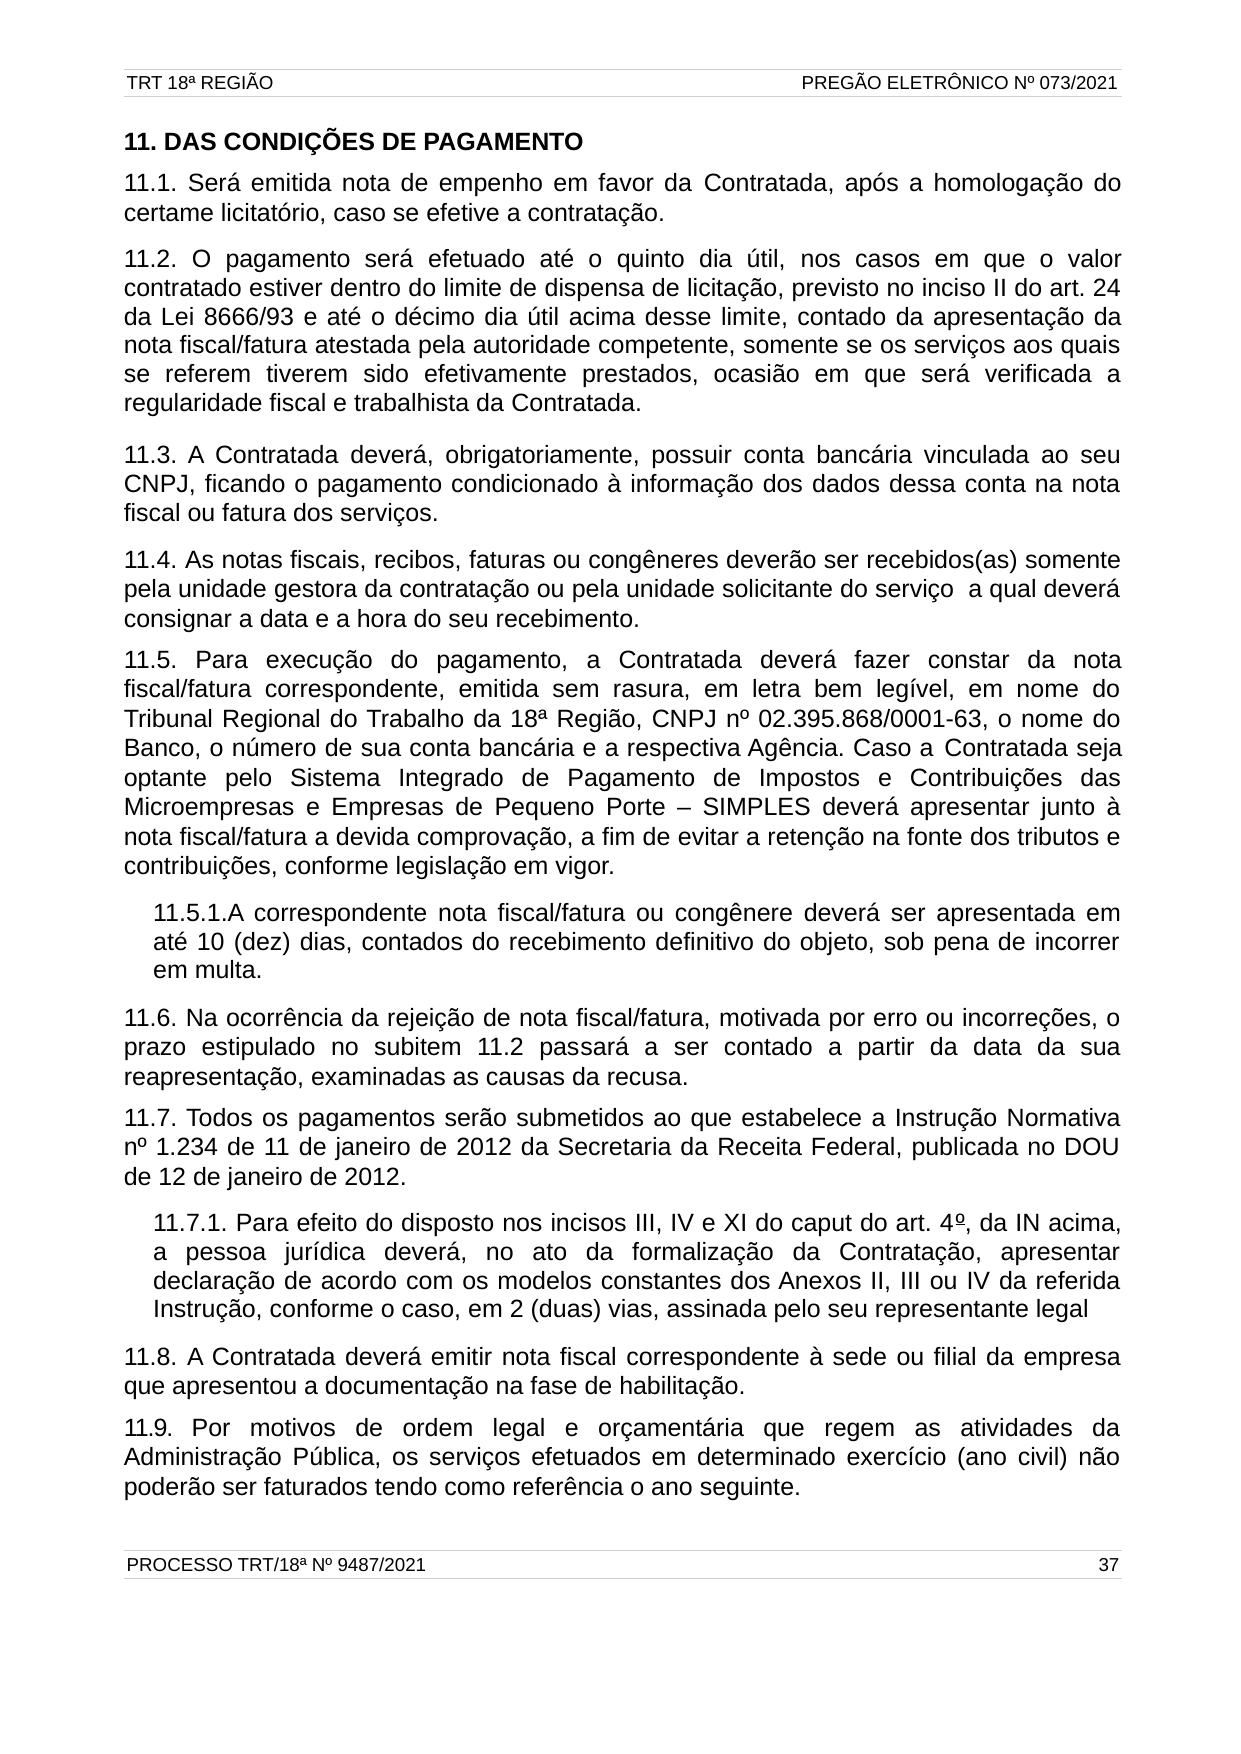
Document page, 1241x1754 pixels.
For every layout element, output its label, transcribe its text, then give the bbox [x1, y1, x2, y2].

text 11.2. O pagamento será efetuado até o quinto dia útil, nos casos em que o valor contratado estiver dentro do limite de dispensa de licitação, previsto no inciso II do art. 24 da Lei 8666/93 e até o décimo dia útil acima desse limite, contado da apresentação da nota fiscal/fatura atestada pela autoridade competente, somente se os serviços aos quais se referem tiverem sido efetivamente prestados, ocasião em que será verificada a regularidade fiscal e trabalhista da Contratada. [123, 244, 1122, 416]
text 11.8. A Contratada deverá emitir nota fiscal correspondente à sede ou filial da empresa que apresentou a documentação na fase de habilitação. [123, 1341, 1122, 1400]
text 11.7.1. Para efeito do disposto nos incisos III, IV e XI do caput do art. 4º, da IN acima, a pessoa jurídica deverá, no ato da formalização da Contratação, apresentar declaração de acordo com os modelos constantes dos Anexos II, III ou IV da referida Instrução, conforme o caso, em 2 (duas) vias, assinada pelo seu representante legal [153, 1208, 1122, 1323]
text 11.5. Para execução do pagamento, a Contratada deverá fazer constar da nota fiscal/fatura correspondente, emitida sem rasura, em letra bem legível, em nome do Tribunal Regional do Trabalho da 18ª Região, CNPJ nº 02.395.868/0001-63, o nome do Banco, o número de sua conta bancária e a respectiva Agência. Caso a Contratada seja optante pelo Sistema Integrado de Pagamento de Impostos e Contribuições das Microempresas e Empresas de Pequeno Porte – SIMPLES deverá apresentar junto à nota fiscal/fatura a devida comprovação, a fim de evitar a retenção na fonte dos tributos e contribuições, conforme legislação em vigor. [123, 644, 1122, 880]
text 11.6. Na ocorrência da rejeição de nota fiscal/fatura, motivada por erro ou incorreções, o prazo estipulado no subitem 11.2 passará a ser contado a partir da data da sua reapresentação, examinadas as causas da recusa. [123, 1002, 1122, 1090]
text 11.9. Por motivos de ordem legal e orçamentária que regem as atividades da Administração Pública, os serviços efetuados em determinado exercício (ano civil) não poderão ser faturados tendo como referência o ano seguinte. [123, 1412, 1122, 1500]
text 11.7. Todos os pagamentos serão submetidos ao que estabelece a Instrução Normativa nº 1.234 de 11 de janeiro de 2012 da Secretaria da Receita Federal, publicada no DOU de 12 de janeiro de 2012. [123, 1102, 1122, 1191]
text 11.3. A Contratada deverá, obrigatoriamente, possuir conta bancária vinculada ao seu CNPJ, ficando o pagamento condicionado à informação dos dados dessa conta na nota fiscal ou fatura dos serviços. [123, 440, 1122, 526]
text 11.4. As notas fiscais, recibos, faturas ou congêneres deverão ser recebidos(as) somente pela unidade gestora da contratação ou pela unidade solicitante do serviço a qual deverá consignar a data e a hora do seu recebimento. [123, 544, 1122, 632]
text 11.1. Será emitida nota de empenho em favor da Contratada, após a homologação do certame licitatório, caso se efetive a contratação. [123, 167, 1122, 226]
text 11. DAS CONDIÇÕES DE PAGAMENTO [123, 126, 1122, 155]
text 11.5.1.A correspondente nota fiscal/fatura ou congênere deverá ser apresentada em até 10 (dez) dias, contados do recebimento definitivo do objeto, sob pena de incorrer em multa. [153, 898, 1122, 984]
